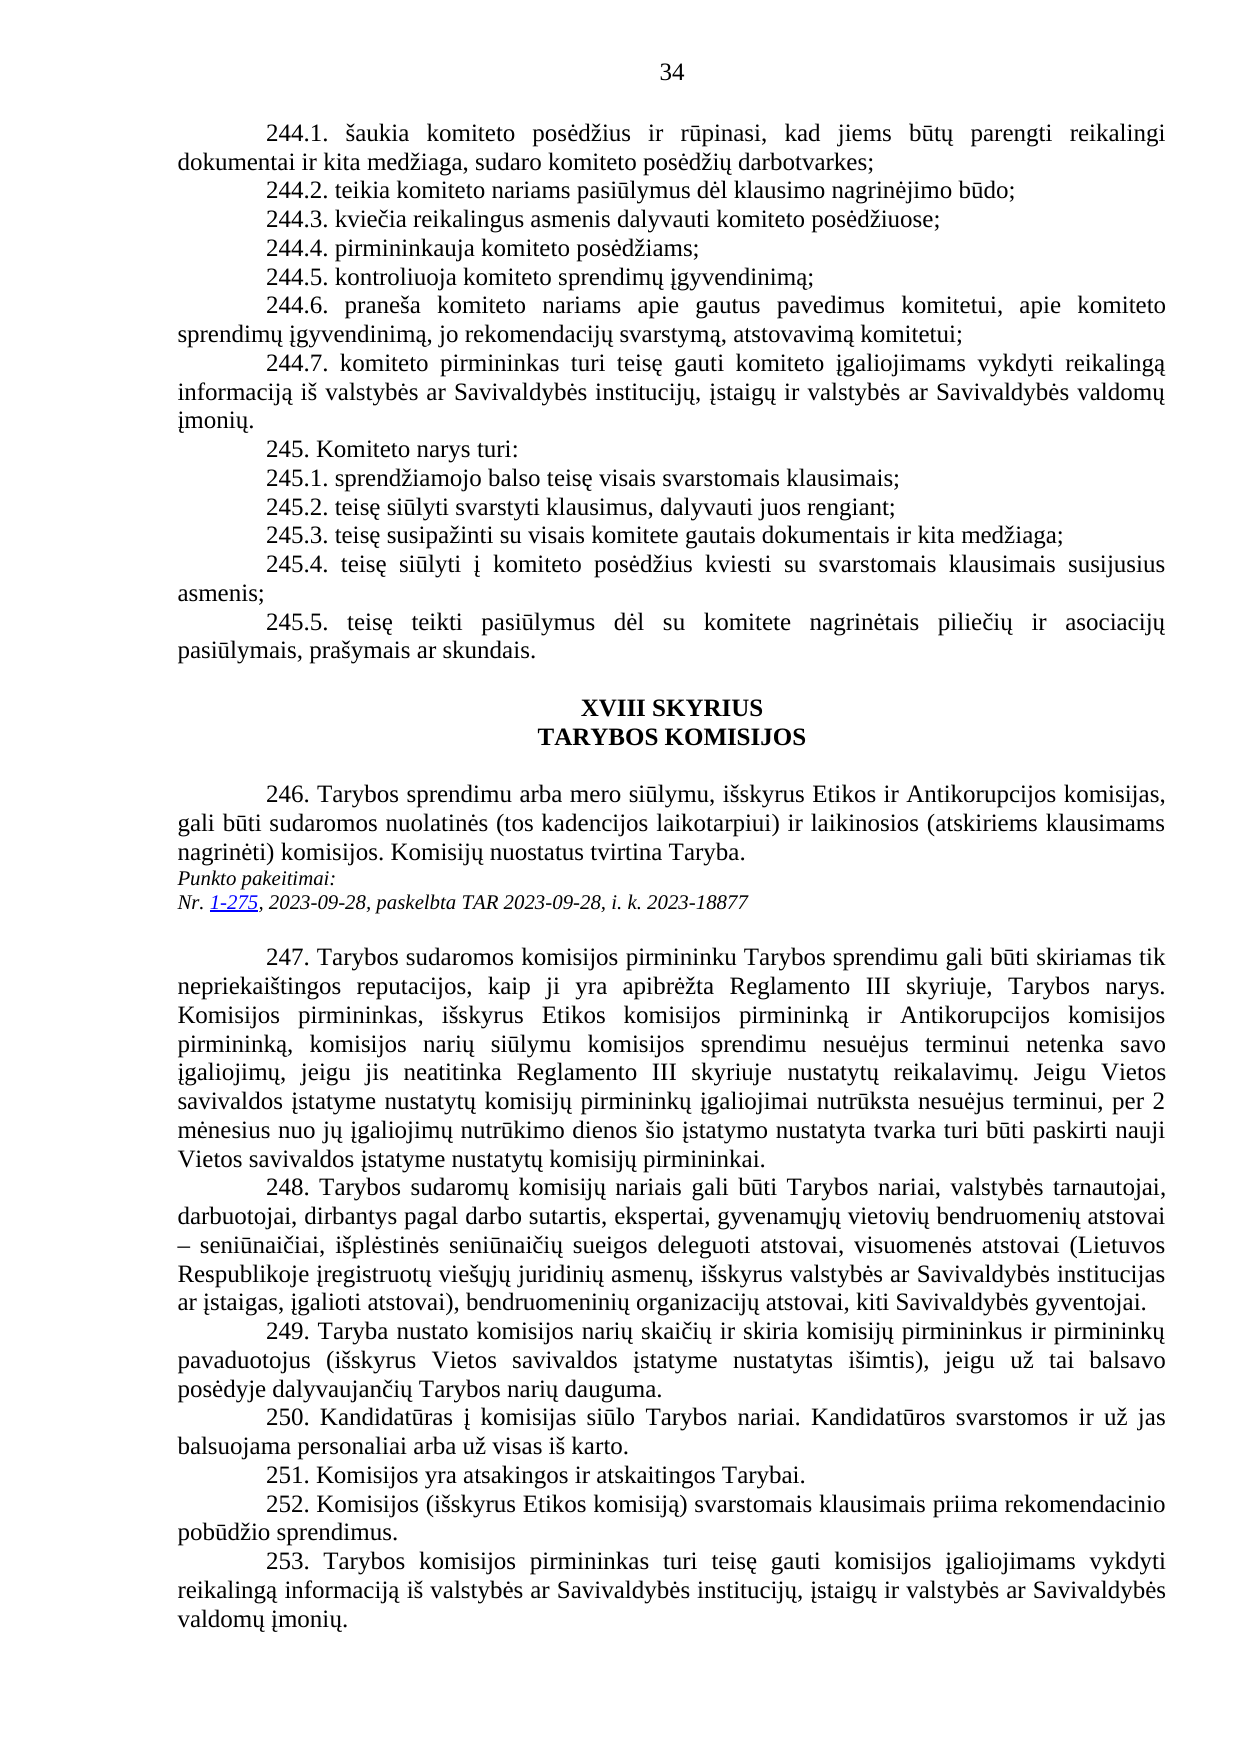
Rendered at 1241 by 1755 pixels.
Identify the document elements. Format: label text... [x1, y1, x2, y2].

text 244.4. pirmininkauja komiteto posėdžiams; [177, 233, 1167, 262]
text TARYBOS KOMISIJOS [177, 722, 1167, 751]
text 244.1. šaukia komiteto posėdžius ir rūpinasi, kad jiems būtų parengti reikalingi dokumentai ir kita medžiaga, sudaro komiteto posėdžių darbotvarkes; [177, 118, 1167, 176]
text 244.3. kviečia reikalingus asmenis dalyvauti komiteto posėdžiuose; [177, 204, 1167, 233]
text 246. Tarybos sprendimu arba mero siūlymu, išskyrus Etikos ir Antikorupcijos komisijas, gali būti sudaromos nuolatinės (tos kadencijos laikotarpiui) ir laikinosios (atskiriems klausimams nagrinėti) komisijos. Komisijų nuostatus tvirtina Taryba. [177, 779, 1167, 866]
text 245. Komiteto narys turi: [177, 434, 1167, 463]
text 245.2. teisę siūlyti svarstyti klausimus, dalyvauti juos rengiant; [177, 492, 1167, 521]
text 244.2. teikia komiteto nariams pasiūlymus dėl klausimo nagrinėjimo būdo; [177, 176, 1167, 204]
text 249. Taryba nustato komisijos narių skaičių ir skiria komisijų pirmininkus ir pirmininkų pavaduotojus (išskyrus Vietos savivaldos įstatyme nustatytas išimtis), jeigu už tai balsavo posėdyje dalyvaujančių Tarybos narių dauguma. [177, 1316, 1167, 1402]
text 252. Komisijos (išskyrus Etikos komisiją) svarstomais klausimais priima rekomendacinio pobūdžio sprendimus. [177, 1489, 1167, 1546]
text 251. Komisijos yra atsakingos ir atskaitingos Tarybai. [177, 1460, 1167, 1489]
text 250. Kandidatūras į komisijas siūlo Tarybos nariai. Kandidatūros svarstomos ir už jas balsuojama personaliai arba už visas iš karto. [177, 1402, 1167, 1460]
text 248. Tarybos sudaromų komisijų nariais gali būti Tarybos nariai, valstybės tarnautojai, darbuotojai, dirbantys pagal darbo sutartis, ekspertai, gyvenamųjų vietovių bendruomenių atstovai – seniūnaičiai, išplėstinės seniūnaičių sueigos deleguoti atstovai, visuomenės atstovai (Lietuvos Respublikoje įregistruotų viešųjų juridinių asmenų, išskyrus valstybės ar Savivaldybės institucijas ar įstaigas, įgalioti atstovai), bendruomeninių organizacijų atstovai, kiti Savivaldybės gyventojai. [177, 1172, 1167, 1316]
text 245.3. teisę susipažinti su visais komitete gautais dokumentais ir kita medžiaga; [177, 521, 1167, 549]
text 245.5. teisę teikti pasiūlymus dėl su komitete nagrinėtais piliečių ir asociacijų pasiūlymais, prašymais ar skundais. [177, 607, 1167, 664]
text 253. Tarybos komisijos pirmininkas turi teisę gauti komisijos įgaliojimams vykdyti reikalingą informaciją iš valstybės ar Savivaldybės institucijų, įstaigų ir valstybės ar Savivaldybės valdomų įmonių. [177, 1546, 1167, 1632]
text 245.4. teisę siūlyti į komiteto posėdžius kviesti su svarstomais klausimais susijusius asmenis; [177, 549, 1167, 607]
text Punkto pakeitimai: [177, 866, 1167, 890]
text 244.5. kontroliuoja komiteto sprendimų įgyvendinimą; [177, 262, 1167, 291]
text 247. Tarybos sudaromos komisijos pirmininku Tarybos sprendimu gali būti skiriamas tik nepriekaištingos reputacijos, kaip ji yra apibrėžta Reglamento III skyriuje, Tarybos narys. Komisijos pirmininkas, išskyrus Etikos komisijos pirmininką ir Antikorupcijos komisijos pirmininką, komisijos narių siūlymu komisijos sprendimu nesuėjus terminui netenka savo įgaliojimų, jeigu jis neatitinka Reglamento III skyriuje nustatytų reikalavimų. Jeigu Vietos savivaldos įstatyme nustatytų komisijų pirmininkų įgaliojimai nutrūksta nesuėjus terminui, per 2 mėnesius nuo jų įgaliojimų nutrūkimo dienos šio įstatymo nustatyta tvarka turi būti paskirti nauji Vietos savivaldos įstatyme nustatytų komisijų pirmininkai. [177, 942, 1167, 1172]
text 244.7. komiteto pirmininkas turi teisę gauti komiteto įgaliojimams vykdyti reikalingą informaciją iš valstybės ar Savivaldybės institucijų, įstaigų ir valstybės ar Savivaldybės valdomų įmonių. [177, 348, 1167, 434]
text 244.6. praneša komiteto nariams apie gautus pavedimus komitetui, apie komiteto sprendimų įgyvendinimą, jo rekomendacijų svarstymą, atstovavimą komitetui; [177, 291, 1167, 348]
text XVIII SKYRIUS [177, 693, 1167, 722]
text Nr. 1-275, 2023-09-28, paskelbta TAR 2023-09-28, i. k. 2023-18877 [177, 890, 1167, 914]
text 245.1. sprendžiamojo balso teisę visais svarstomais klausimais; [177, 463, 1167, 492]
